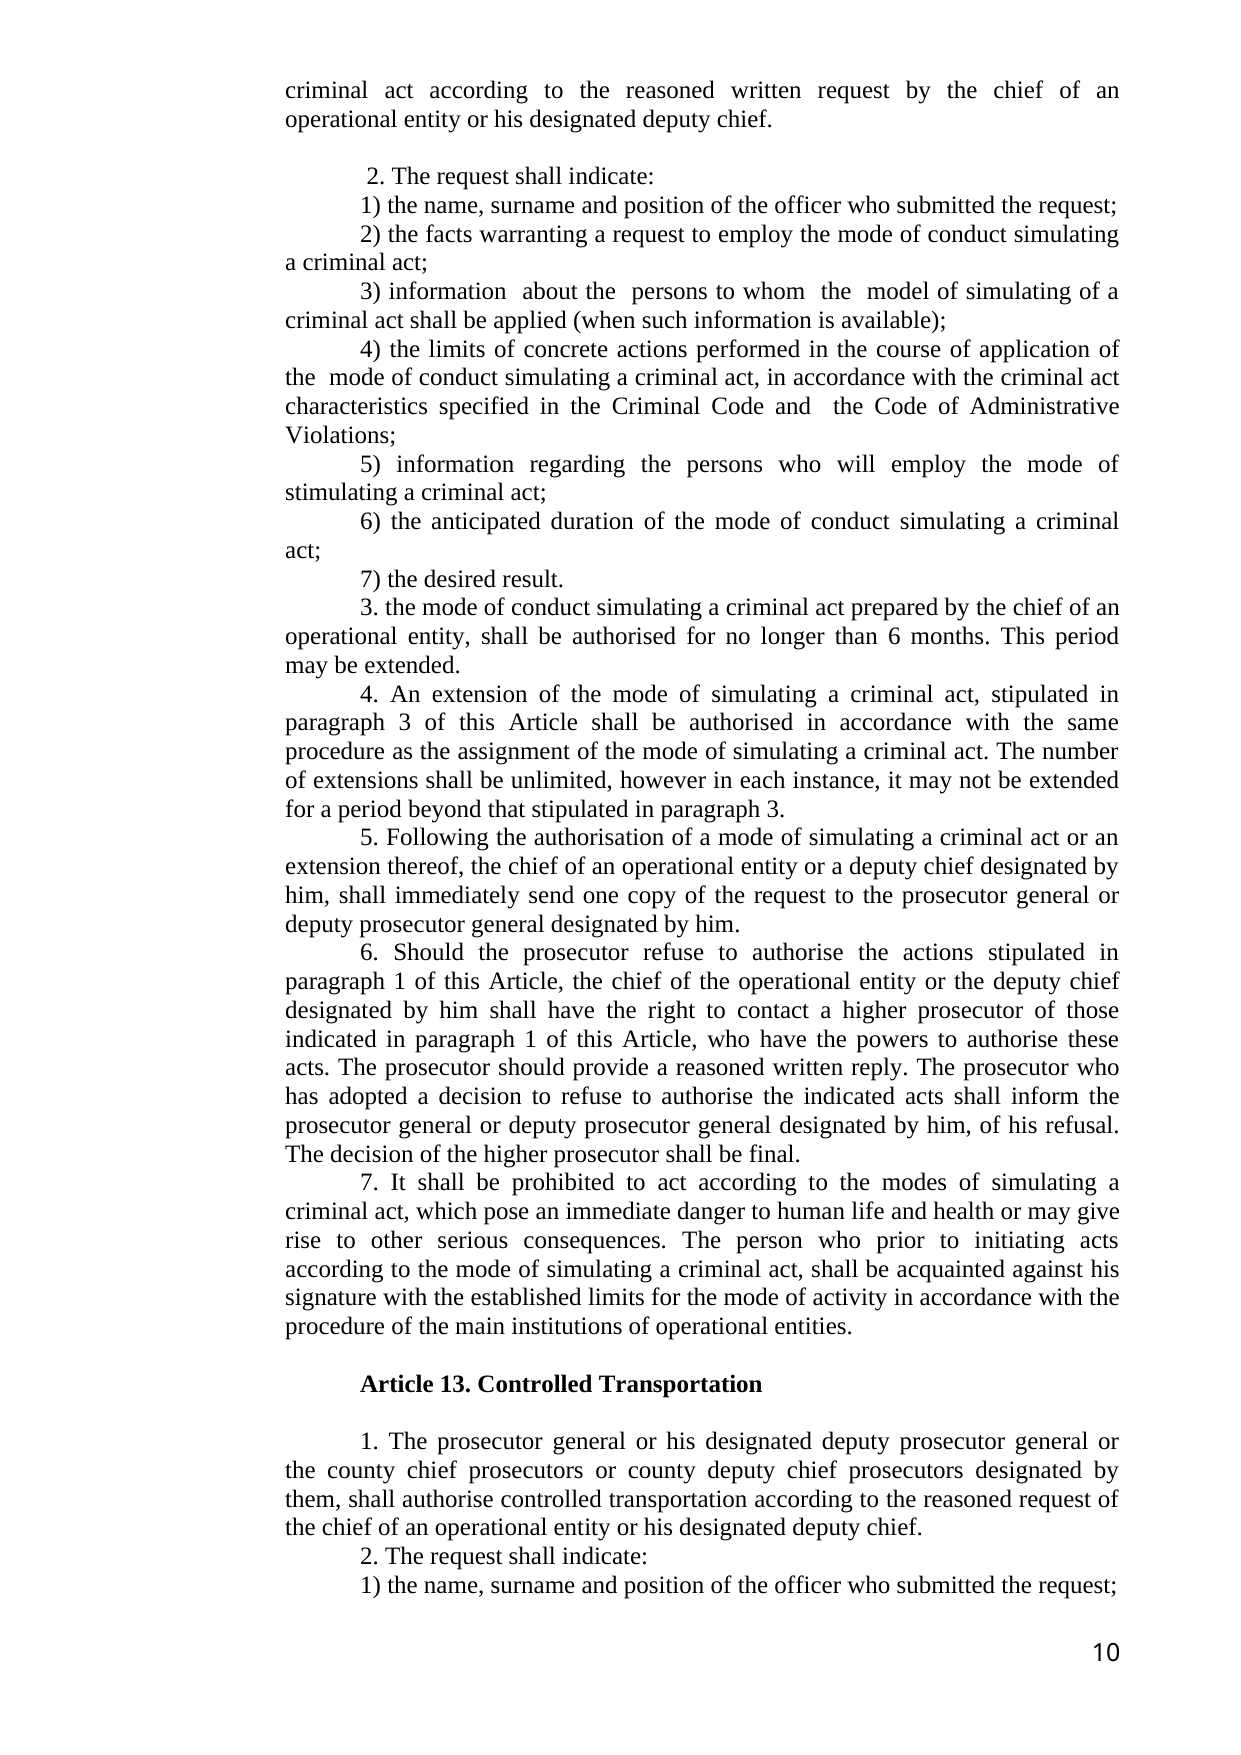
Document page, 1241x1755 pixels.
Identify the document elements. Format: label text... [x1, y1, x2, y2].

text 6) the anticipated duration of the mode of conduct simulating a criminal act; [285, 506, 1120, 564]
text Article 13. Controlled Transportation [285, 1369, 1120, 1397]
text 4. An extension of the mode of simulating a criminal act, stipulated in paragraph 3 of this Article shall be authorised in accordance with the same procedure as the assignment of the mode of simulating a criminal act. The number of extensions shall be unlimited, however in each instance, it may not be extended for a period beyond that stipulated in paragraph 3. [285, 679, 1120, 822]
text 4) the limits of concrete actions performed in the course of application of the mode of conduct simulating a criminal act, in accordance with the criminal act characteristics specified in the Criminal Code and the Code of Administrative Violations; [285, 334, 1120, 449]
text 3. the mode of conduct simulating a criminal act prepared by the chief of an operational entity, shall be authorised for no longer than 6 months. This period may be extended. [285, 592, 1120, 679]
text 5) information regarding the persons who will employ the mode of stimulating a criminal act; [285, 449, 1120, 506]
text 6. Should the prosecutor refuse to authorise the actions stipulated in paragraph 1 of this Article, the chief of the operational entity or the deputy chief designated by him shall have the right to contact a higher prosecutor of those indicated in paragraph 1 of this Article, who have the powers to authorise these acts. The prosecutor should provide a reasoned written reply. The prosecutor who has adopted a decision to refuse to authorise the indicated acts shall inform the prosecutor general or deputy prosecutor general designated by him, of his refusal. The decision of the higher prosecutor shall be final. [285, 937, 1120, 1167]
text 5. Following the authorisation of a mode of simulating a criminal act or an extension thereof, the chief of an operational entity or a deputy chief designated by him, shall immediately send one copy of the request to the prosecutor general or deputy prosecutor general designated by him. [285, 822, 1120, 937]
text 1) the name, surname and position of the officer who submitted the request; [285, 1570, 1120, 1599]
text 7. It shall be prohibited to act according to the modes of simulating a criminal act, which pose an immediate danger to human life and health or may give rise to other serious consequences. The person who prior to initiating acts according to the mode of simulating a criminal act, shall be acquainted against his signature with the established limits for the mode of activity in accordance with the procedure of the main institutions of operational entities. [285, 1167, 1120, 1340]
text 2) the facts warranting a request to employ the mode of conduct simulating a criminal act; [285, 219, 1120, 276]
text 7) the desired result. [285, 564, 1120, 592]
text criminal act according to the reasoned written request by the chief of an operational entity or his designated deputy chief. [285, 75, 1120, 132]
text 3) information about the persons to whom the model of simulating of a criminal act shall be applied (when such information is available); [285, 276, 1120, 334]
text 1. The prosecutor general or his designated deputy prosecutor general or the county chief prosecutors or county deputy chief prosecutors designated by them, shall authorise controlled transportation according to the reasoned request of the chief of an operational entity or his designated deputy chief. [285, 1426, 1120, 1541]
text 1) the name, surname and position of the officer who submitted the request; [285, 190, 1120, 219]
text 2. The request shall indicate: [285, 161, 1120, 190]
text 2. The request shall indicate: [285, 1541, 1120, 1570]
